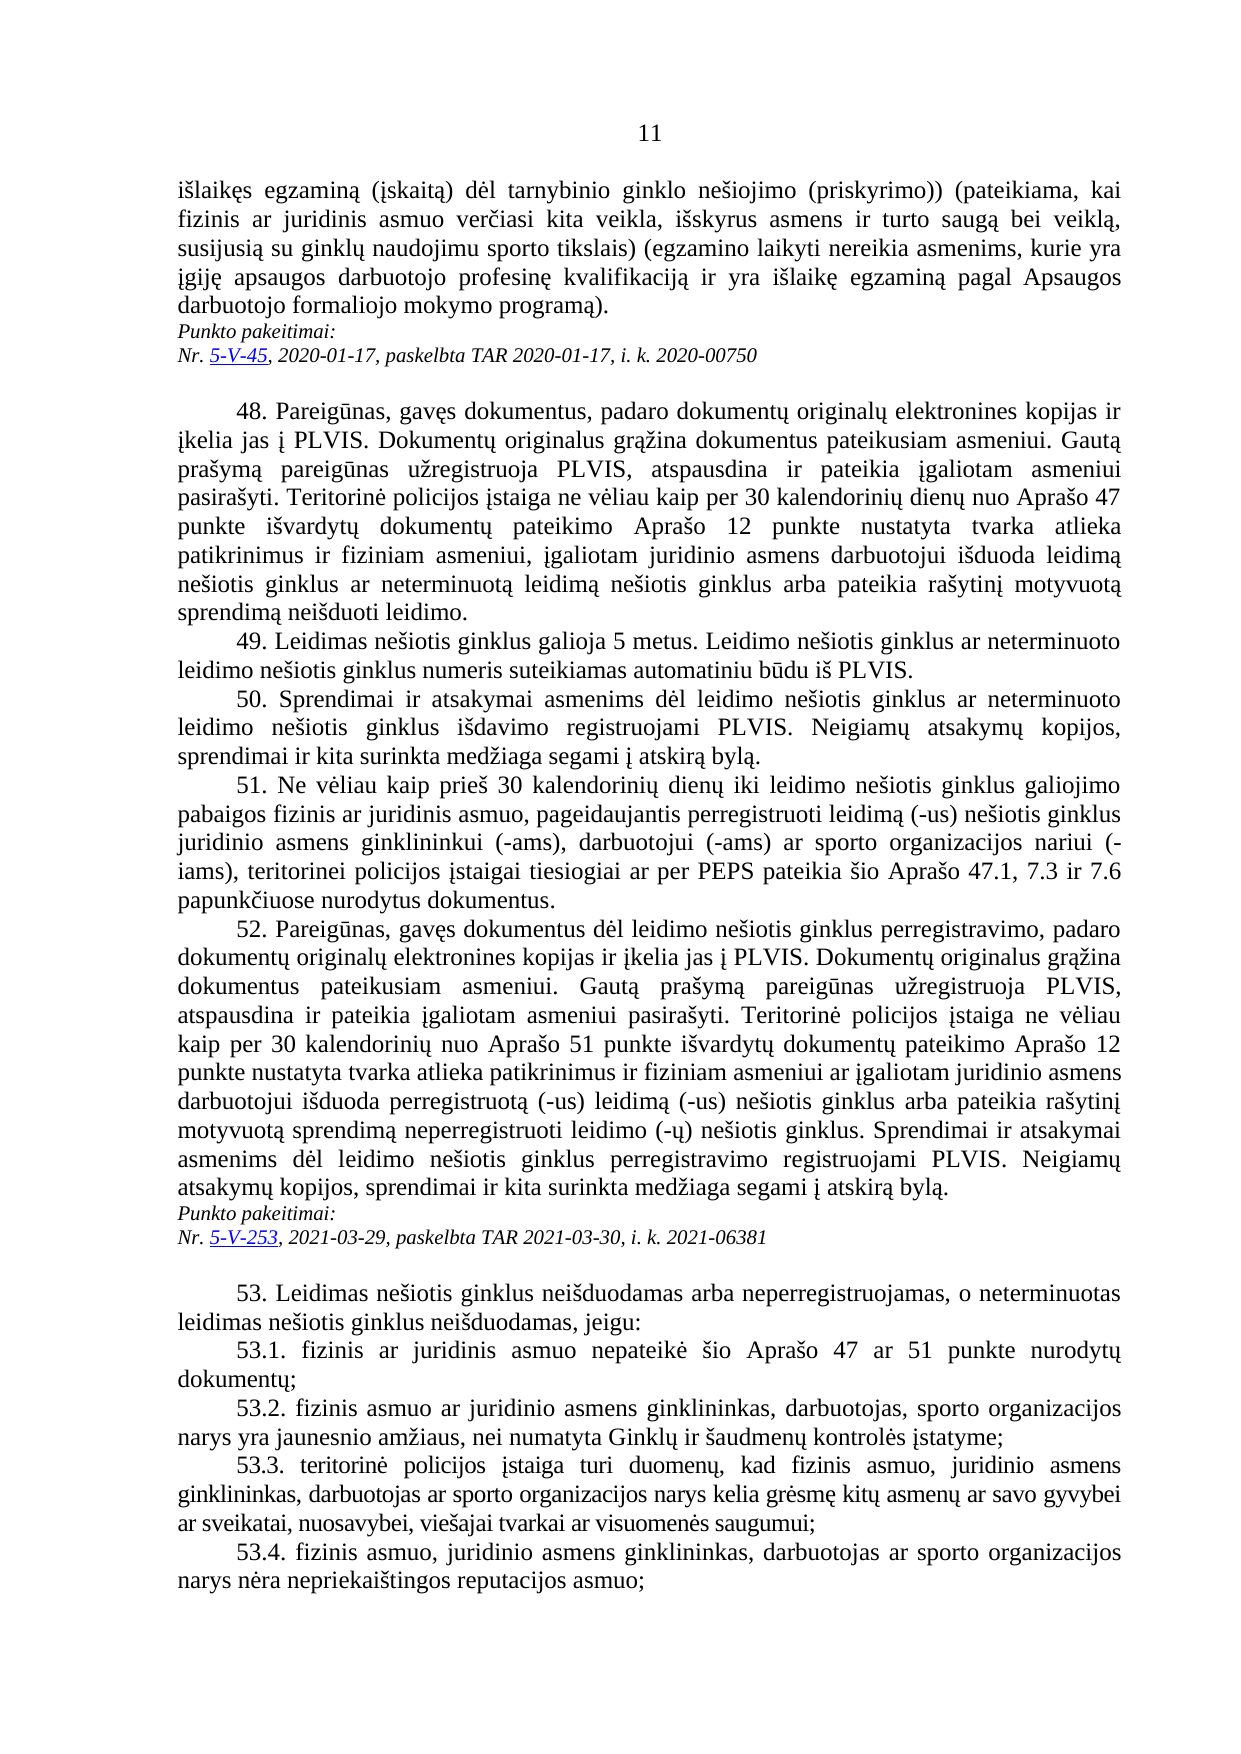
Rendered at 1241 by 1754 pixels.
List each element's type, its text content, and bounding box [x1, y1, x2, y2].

text 52. Pareigūnas, gavęs dokumentus dėl leidimo nešiotis ginklus perregistravimo, padaro dokumentų originalų elektronines kopijas ir įkelia jas į PLVIS. Dokumentų originalus grąžina dokumentus pateikusiam asmeniui. Gautą prašymą pareigūnas užregistruoja PLVIS, atspausdina ir pateikia įgaliotam asmeniui pasirašyti. Teritorinė policijos įstaiga ne vėliau kaip per 30 kalendorinių nuo Aprašo 51 punkte išvardytų dokumentų pateikimo Aprašo 12 punkte nustatyta tvarka atlieka patikrinimus ir fiziniam asmeniui ar įgaliotam juridinio asmens darbuotojui išduoda perregistruotą (-us) leidimą (-us) nešiotis ginklus arba pateikia rašytinį motyvuotą sprendimą neperregistruoti leidimo (-ų) nešiotis ginklus. Sprendimai ir atsakymai asmenims dėl leidimo nešiotis ginklus perregistravimo registruojami PLVIS. Neigiamų atsakymų kopijos, sprendimai ir kita surinkta medžiaga segami į atskirą bylą. [177, 914, 1122, 1201]
text 53.2. fizinis asmuo ar juridinio asmens ginklininkas, darbuotojas, sporto organizacijos narys yra jaunesnio amžiaus, nei numatyta Ginklų ir šaudmenų kontrolės įstatyme; [177, 1393, 1122, 1451]
text 48. Pareigūnas, gavęs dokumentus, padaro dokumentų originalų elektronines kopijas ir įkelia jas į PLVIS. Dokumentų originalus grąžina dokumentus pateikusiam asmeniui. Gautą prašymą pareigūnas užregistruoja PLVIS, atspausdina ir pateikia įgaliotam asmeniui pasirašyti. Teritorinė policijos įstaiga ne vėliau kaip per 30 kalendorinių dienų nuo Aprašo 47 punkte išvardytų dokumentų pateikimo Aprašo 12 punkte nustatyta tvarka atlieka patikrinimus ir fiziniam asmeniui, įgaliotam juridinio asmens darbuotojui išduoda leidimą nešiotis ginklus ar neterminuotą leidimą nešiotis ginklus arba pateikia rašytinį motyvuotą sprendimą neišduoti leidimo. [177, 396, 1122, 626]
text 49. Leidimas nešiotis ginklus galioja 5 metus. Leidimo nešiotis ginklus ar neterminuoto leidimo nešiotis ginklus numeris suteikiamas automatiniu būdu iš PLVIS. [177, 626, 1122, 684]
text 50. Sprendimai ir atsakymai asmenims dėl leidimo nešiotis ginklus ar neterminuoto leidimo nešiotis ginklus išdavimo registruojami PLVIS. Neigiamų atsakymų kopijos, sprendimai ir kita surinkta medžiaga segami į atskirą bylą. [177, 684, 1122, 770]
text 53.3. teritorinė policijos įstaiga turi duomenų, kad fizinis asmuo, juridinio asmens ginklininkas, darbuotojas ar sporto organizacijos narys kelia grėsmę kitų asmenų ar savo gyvybei ar sveikatai, nuosavybei, viešajai tvarkai ar visuomenės saugumui; [177, 1451, 1122, 1537]
text Nr. 5-V-45, 2020-01-17, paskelbta TAR 2020-01-17, i. k. 2020-00750 [177, 343, 1122, 367]
text Punkto pakeitimai: [177, 319, 1122, 343]
text 53.1. fizinis ar juridinis asmuo nepateikė šio Aprašo 47 ar 51 punkte nurodytų dokumentų; [177, 1336, 1122, 1393]
text išlaikęs egzaminą (įskaitą) dėl tarnybinio ginklo nešiojimo (priskyrimo)) (pateikiama, kai fizinis ar juridinis asmuo verčiasi kita veikla, išskyrus asmens ir turto saugą bei veiklą, susijusią su ginklų naudojimu sporto tikslais) (egzamino laikyti nereikia asmenims, kurie yra įgiję apsaugos darbuotojo profesinę kvalifikaciją ir yra išlaikę egzaminą pagal Apsaugos darbuotojo formaliojo mokymo programą). [177, 176, 1122, 319]
text Nr. 5-V-253, 2021-03-29, paskelbta TAR 2021-03-30, i. k. 2021-06381 [177, 1225, 1122, 1249]
text 53. Leidimas nešiotis ginklus neišduodamas arba neperregistruojamas, o neterminuotas leidimas nešiotis ginklus neišduodamas, jeigu: [177, 1278, 1122, 1336]
text 51. Ne vėliau kaip prieš 30 kalendorinių dienų iki leidimo nešiotis ginklus galiojimo pabaigos fizinis ar juridinis asmuo, pageidaujantis perregistruoti leidimą (-us) nešiotis ginklus juridinio asmens ginklininkui (-ams), darbuotojui (-ams) ar sporto organizacijos nariui (-iams), teritorinei policijos įstaigai tiesiogiai ar per PEPS pateikia šio Aprašo 47.1, 7.3 ir 7.6 papunkčiuose nurodytus dokumentus. [177, 770, 1122, 914]
text 53.4. fizinis asmuo, juridinio asmens ginklininkas, darbuotojas ar sporto organizacijos narys nėra nepriekaištingos reputacijos asmuo; [177, 1537, 1122, 1594]
text Punkto pakeitimai: [177, 1201, 1122, 1225]
